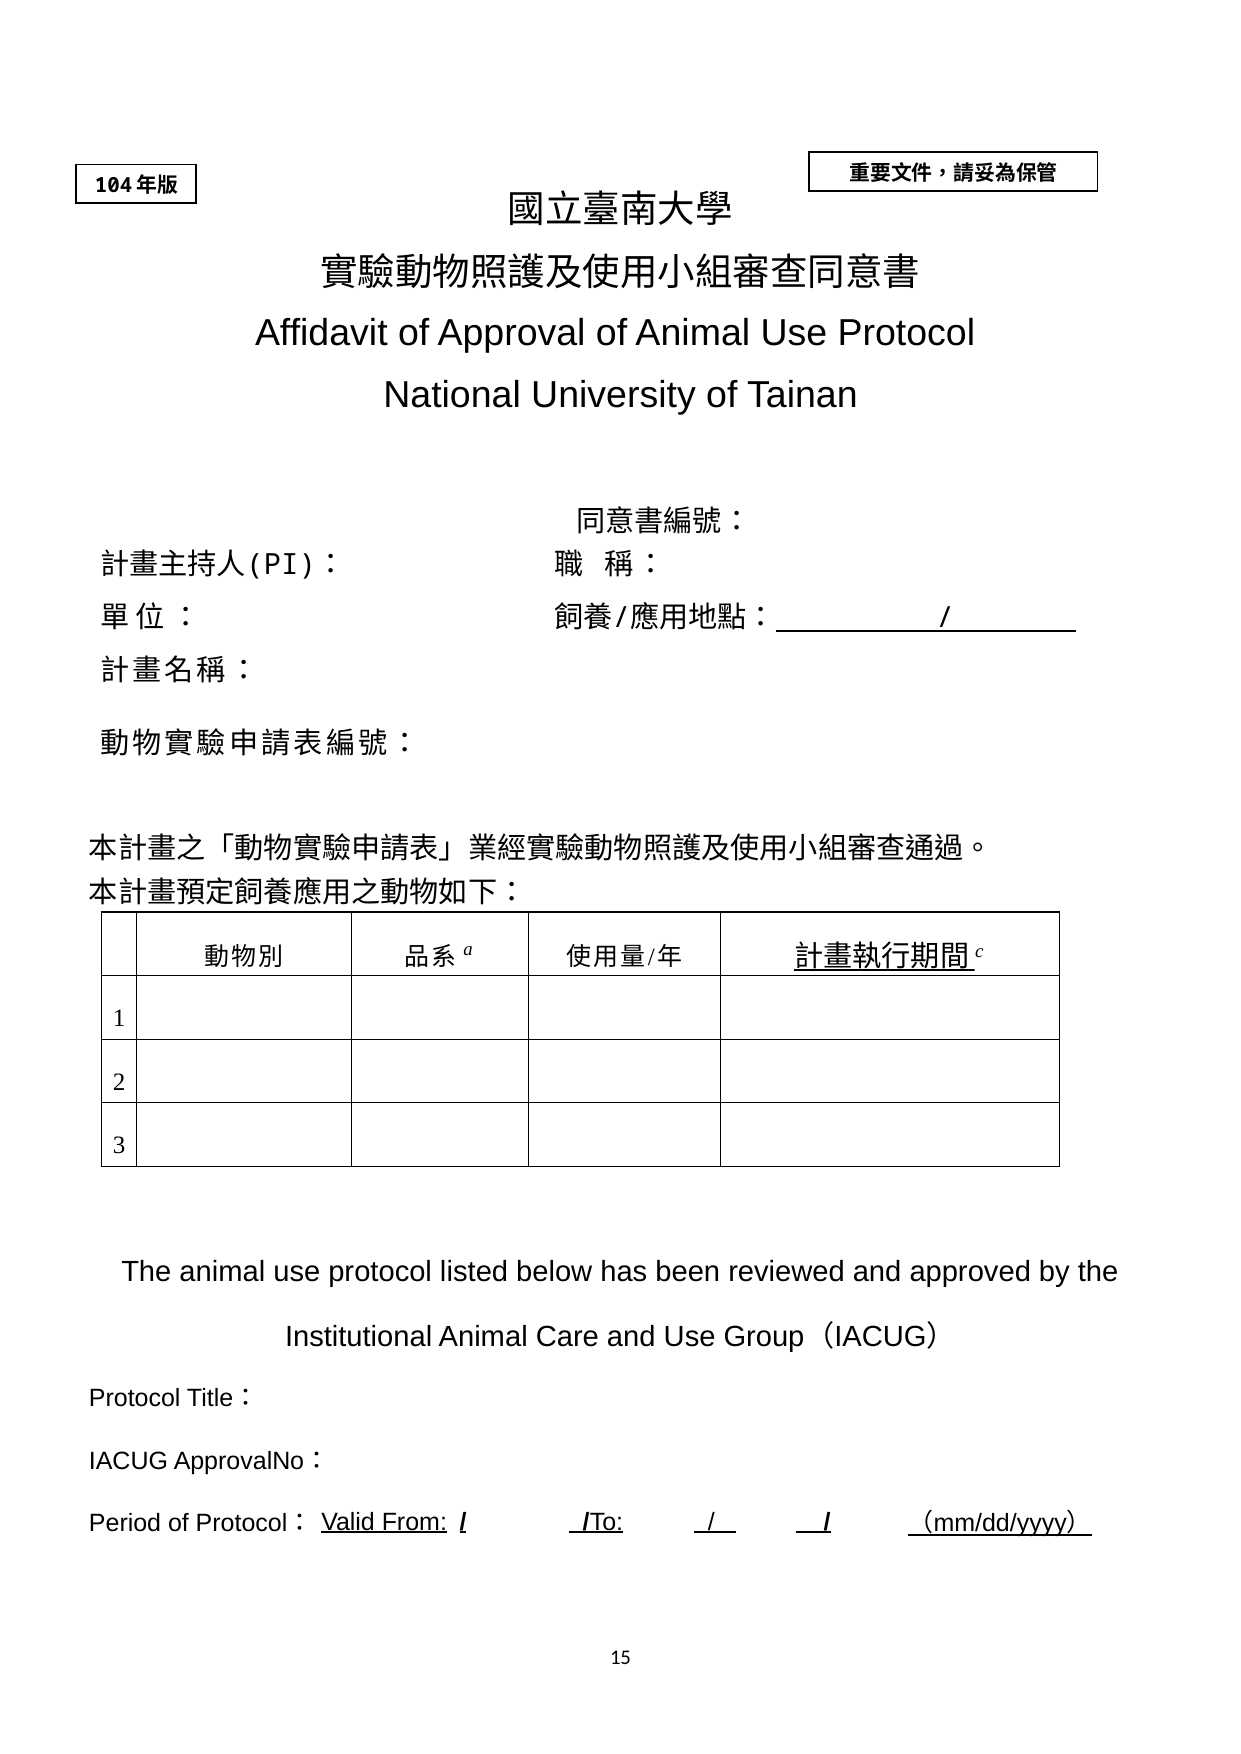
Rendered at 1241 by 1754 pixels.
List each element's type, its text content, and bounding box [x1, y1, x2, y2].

table_cell [529, 1040, 720, 1102]
table_cell 單位： [89, 593, 543, 646]
table_cell [137, 1103, 351, 1166]
table_cell [352, 1040, 528, 1102]
table_cell 2 [102, 1040, 136, 1102]
text 實驗動物照護及使用小組審查同意書 [89, 227, 1152, 289]
text 本計畫之「動物實驗申請表」業經實驗動物照護及使用小組審查通過。 [89, 824, 1179, 868]
text 104年版 [92, 173, 180, 195]
text 本計畫預定飼養應用之動物如下： [89, 868, 1152, 911]
text 同意書編號： [89, 477, 1152, 539]
text National University of Tainan [89, 352, 1152, 414]
table_cell [352, 1103, 528, 1166]
table_header [102, 913, 136, 975]
table_cell [529, 1103, 720, 1166]
table_header 使用量/年 [529, 913, 720, 975]
table_cell /To: [569, 1479, 694, 1542]
table_cell [721, 1040, 1059, 1102]
table_cell [352, 976, 528, 1038]
text The animal use protocol listed below has been reviewed and approved by the Institutional Animal Care and Use Group（IACUG） [89, 1229, 1152, 1354]
text 重要文件，請妥為保管 [824, 160, 1082, 182]
table_cell [721, 1103, 1059, 1166]
table_header 動物別 [137, 913, 351, 975]
text 國立臺南大學 [810, 153, 1097, 190]
table_header 計畫執行期間c [721, 913, 1059, 975]
table_cell [137, 976, 351, 1038]
text Affidavit of Approval of Animal Use Protocol [89, 289, 1152, 352]
table_header 品系a [352, 913, 528, 975]
table_cell 飼養/應用地點： / [543, 593, 1098, 646]
table_header 職 稱： [543, 540, 1098, 593]
table_header 計畫主持人(PI)： [89, 540, 543, 593]
table_cell 3 [102, 1103, 136, 1166]
table_header Protocol Title： [89, 1354, 1093, 1417]
text 國立臺南大學 [77, 165, 195, 202]
text 國立臺南大學 [89, 164, 1152, 227]
table_cell / [694, 1479, 796, 1542]
table_cell Valid From: [321, 1479, 459, 1542]
table_cell 1 [102, 976, 136, 1038]
table_cell / [796, 1479, 908, 1542]
table_cell / [459, 1479, 569, 1542]
table_cell [529, 976, 720, 1038]
table_cell [721, 976, 1059, 1038]
table_cell [137, 1040, 351, 1102]
table_cell IACUG ApprovalNo： [89, 1417, 1093, 1479]
table_cell 計畫名稱： [89, 646, 1098, 699]
table_cell Period of Protocol： [89, 1479, 321, 1542]
table_cell （mm/dd/yyyy） [908, 1479, 1093, 1542]
table_cell 動物實驗申請表編號： [89, 699, 1098, 761]
